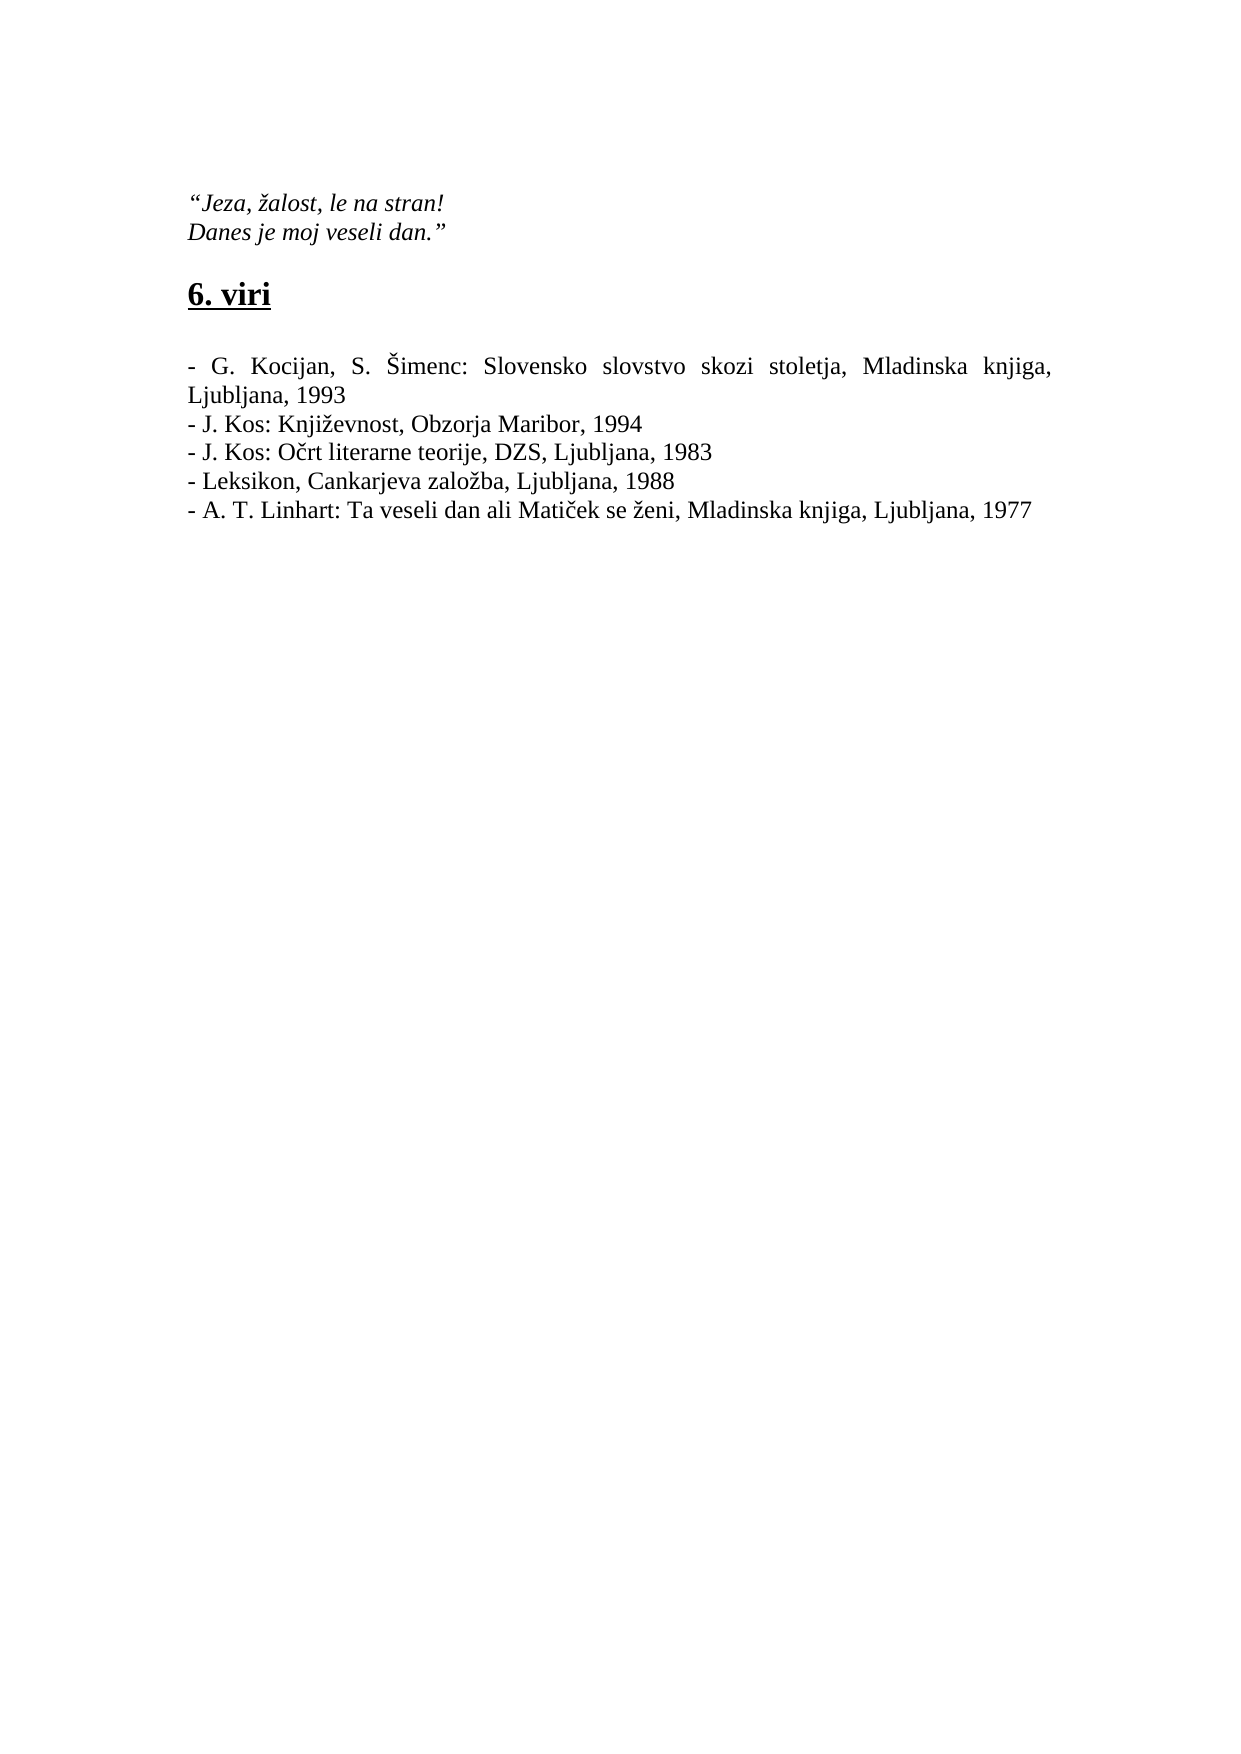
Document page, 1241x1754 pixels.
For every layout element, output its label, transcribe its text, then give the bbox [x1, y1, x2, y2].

text 6. viri [187, 274, 1053, 313]
text - J. Kos: Očrt literarne teorije, DZS, Ljubljana, 1983 [187, 437, 1053, 466]
text - A. T. Linhart: Ta veseli dan ali Matiček se ženi, Mladinska knjiga, Ljubljana, 1977 [187, 495, 1053, 524]
text Danes je moj veseli dan.” [187, 217, 1053, 246]
text - G. Kocijan, S. Šimenc: Slovensko slovstvo skozi stoletja, Mladinska knjiga, Ljubljana, 1993 [187, 351, 1053, 409]
text - Leksikon, Cankarjeva založba, Ljubljana, 1988 [187, 466, 1053, 495]
text - J. Kos: Književnost, Obzorja Maribor, 1994 [187, 409, 1053, 437]
text “Jeza, žalost, le na stran! [187, 188, 1053, 217]
